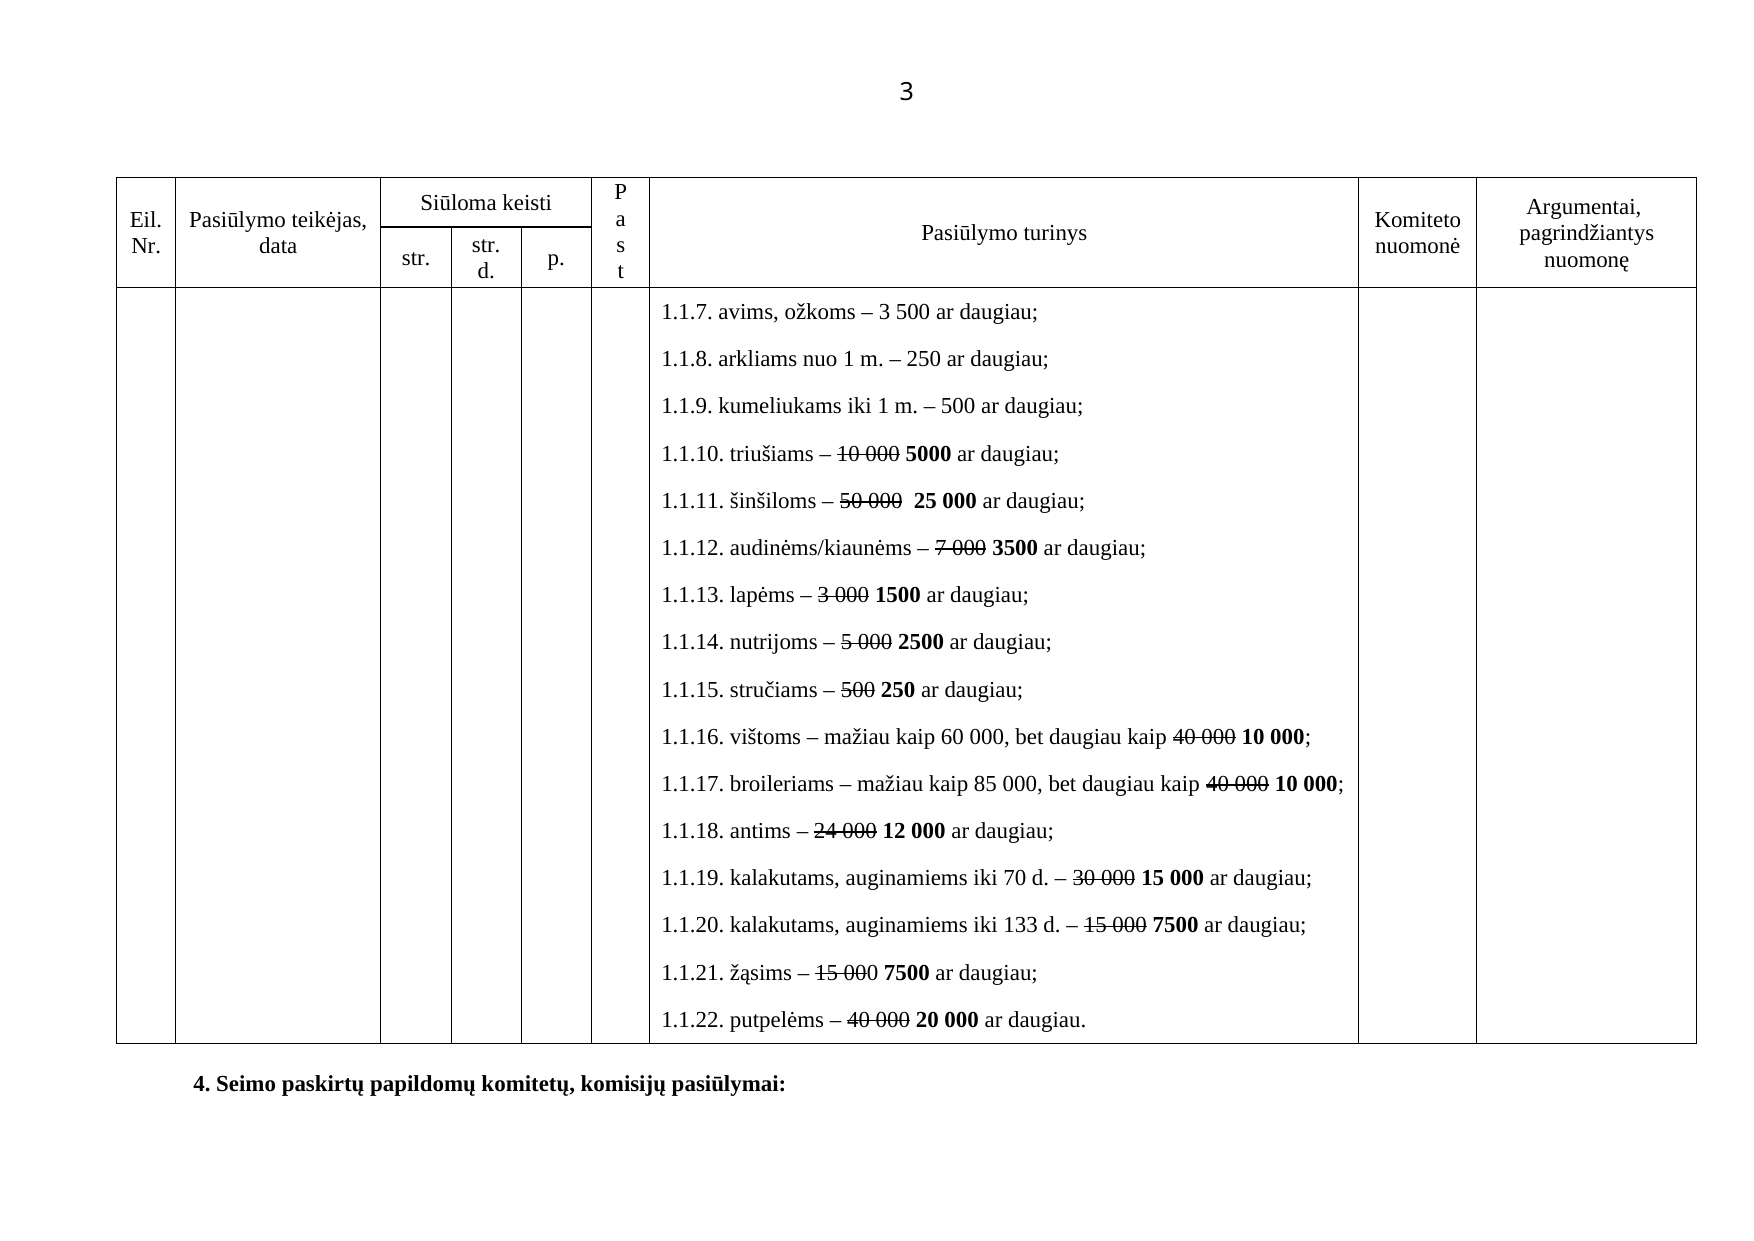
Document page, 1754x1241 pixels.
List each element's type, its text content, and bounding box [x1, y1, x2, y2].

table_cell [176, 288, 380, 1043]
table_cell [117, 288, 175, 1043]
table_cell [1477, 288, 1696, 1043]
table_header Eil. Nr. [117, 178, 175, 287]
table_header Pasiūlymo teikėjas, data [176, 178, 380, 287]
table_cell [381, 288, 451, 1043]
table_cell [452, 288, 521, 1043]
table_header Siūloma keisti [381, 178, 591, 226]
table_cell str. [381, 228, 451, 287]
text 4. Seimo paskirtų papildomų komitetų, komisijų pasiūlymai: [118, 1070, 1695, 1096]
table_header Komiteto nuomonė [1359, 178, 1476, 287]
table_cell [1359, 288, 1476, 1043]
table_cell [522, 288, 591, 1043]
table_cell [592, 288, 649, 1043]
table_header Argumentai, pagrindžiantys nuomonę [1477, 178, 1696, 287]
table_header Pasiūlymo turinys [650, 178, 1358, 287]
table_header Pastabos [592, 178, 649, 287]
table_cell p. [522, 228, 591, 287]
table_cell 1.1.7. avims, ožkoms – 3 500 ar daugiau; 1.1.8. arkliams nuo 1 m. – 250 ar daugiau; 1.1.9. kumeliukams iki 1 m. – 500 ar daugiau; 1.1.10. triušiams – 10 000 5000 ar daugiau; 1.1.11. šinšiloms – 50 000 25 000 ar daugiau; 1.1.12. audinėms/kiaunėms – 7 000 3500 ar daugiau; 1.1.13. lapėms – 3 000 1500 ar daugiau; 1.1.14. nutrijoms – 5 000 2500 ar daugiau; 1.1.15. stručiams – 500 250 ar daugiau; 1.1.16. vištoms – mažiau kaip 60 000, bet daugiau kaip 40 000 10 000; 1.1.17. broileriams – mažiau kaip 85 000, bet daugiau kaip 40 000 10 000; 1.1.18. antims – 24 000 12 000 ar daugiau; 1.1.19. kalakutams, auginamiems iki 70 d. – 30 000 15 000 ar daugiau; 1.1.20. kalakutams, auginamiems iki 133 d. – 15 000 7500 ar daugiau; 1.1.21. žąsims – 15 000 7500 ar daugiau; 1.1.22. putpelėms – 40 000 20 000 ar daugiau. [650, 288, 1358, 1043]
table_cell str. d. [452, 228, 521, 287]
